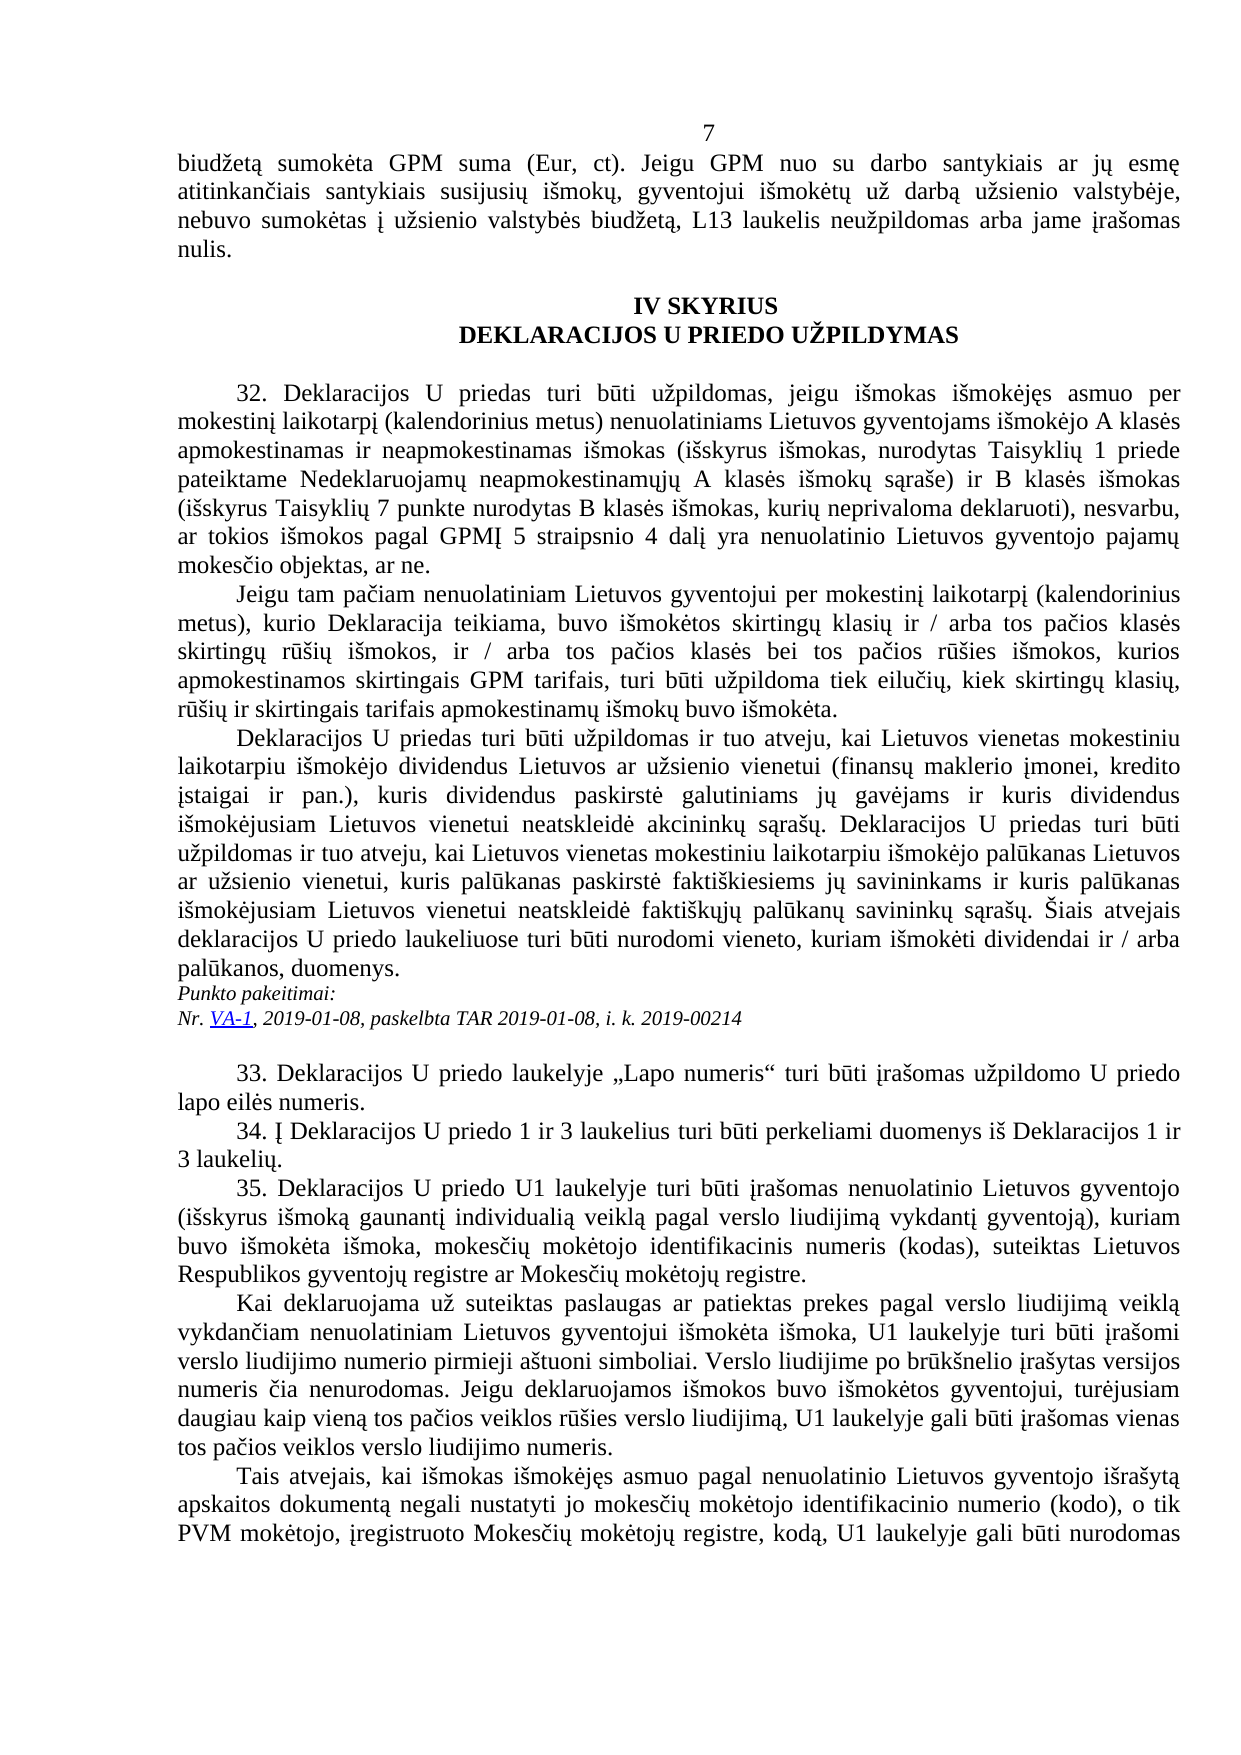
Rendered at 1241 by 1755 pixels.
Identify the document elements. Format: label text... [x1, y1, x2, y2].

text DEKLARACIJOS U PRIEDO UŽPILDYMAS [177, 320, 1181, 349]
text 33. Deklaracijos U priedo laukelyje „Lapo numeris“ turi būti įrašomas užpildomo U priedo lapo eilės numeris. [177, 1058, 1181, 1116]
text Jeigu tam pačiam nenuolatiniam Lietuvos gyventojui per mokestinį laikotarpį (kalendorinius metus), kurio Deklaracija teikiama, buvo išmokėtos skirtingų klasių ir / arba tos pačios klasės skirtingų rūšių išmokos, ir / arba tos pačios klasės bei tos pačios rūšies išmokos, kurios apmokestinamos skirtingais GPM tarifais, turi būti užpildoma tiek eilučių, kiek skirtingų klasių, rūšių ir skirtingais tarifais apmokestinamų išmokų buvo išmokėta. [177, 579, 1181, 723]
text Punkto pakeitimai: [177, 981, 1181, 1005]
text 35. Deklaracijos U priedo U1 laukelyje turi būti įrašomas nenuolatinio Lietuvos gyventojo (išskyrus išmoką gaunantį individualią veiklą pagal verslo liudijimą vykdantį gyventoją), kuriam buvo išmokėta išmoka, mokesčių mokėtojo identifikacinis numeris (kodas), suteiktas Lietuvos Respublikos gyventojų registre ar Mokesčių mokėtojų registre. [177, 1173, 1181, 1288]
text Nr. VA-1, 2019-01-08, paskelbta TAR 2019-01-08, i. k. 2019-00214 [177, 1005, 1181, 1029]
text Deklaracijos U priedas turi būti užpildomas ir tuo atveju, kai Lietuvos vienetas mokestiniu laikotarpiu išmokėjo dividendus Lietuvos ar užsienio vienetui (finansų maklerio įmonei, kredito įstaigai ir pan.), kuris dividendus paskirstė galutiniams jų gavėjams ir kuris dividendus išmokėjusiam Lietuvos vienetui neatskleidė akcininkų sąrašų. Deklaracijos U priedas turi būti užpildomas ir tuo atveju, kai Lietuvos vienetas mokestiniu laikotarpiu išmokėjo palūkanas Lietuvos ar užsienio vienetui, kuris palūkanas paskirstė faktiškiesiems jų savininkams ir kuris palūkanas išmokėjusiam Lietuvos vienetui neatskleidė faktiškųjų palūkanų savininkų sąrašų. Šiais atvejais deklaracijos U priedo laukeliuose turi būti nurodomi vieneto, kuriam išmokėti dividendai ir / arba palūkanos, duomenys. [177, 723, 1181, 981]
text Tais atvejais, kai išmokas išmokėjęs asmuo pagal nenuolatinio Lietuvos gyventojo išrašytą apskaitos dokumentą negali nustatyti jo mokesčių mokėtojo identifikacinio numerio (kodo), o tik PVM mokėtojo, įregistruoto Mokesčių mokėtojų registre, kodą, U1 laukelyje gali būti nurodomas [177, 1461, 1181, 1547]
text Kai deklaruojama už suteiktas paslaugas ar patiektas prekes pagal verslo liudijimą veiklą vykdančiam nenuolatiniam Lietuvos gyventojui išmokėta išmoka, U1 laukelyje turi būti įrašomi verslo liudijimo numerio pirmieji aštuoni simboliai. Verslo liudijime po brūkšnelio įrašytas versijos numeris čia nenurodomas. Jeigu deklaruojamos išmokos buvo išmokėtos gyventojui, turėjusiam daugiau kaip vieną tos pačios veiklos rūšies verslo liudijimą, U1 laukelyje gali būti įrašomas vienas tos pačios veiklos verslo liudijimo numeris. [177, 1288, 1181, 1461]
text 34. Į Deklaracijos U priedo 1 ir 3 laukelius turi būti perkeliami duomenys iš Deklaracijos 1 ir 3 laukelių. [177, 1116, 1181, 1173]
text biudžetą sumokėta GPM suma (Eur, ct). Jeigu GPM nuo su darbo santykiais ar jų esmę atitinkančiais santykiais susijusių išmokų, gyventojui išmokėtų už darbą užsienio valstybėje, nebuvo sumokėtas į užsienio valstybės biudžetą, L13 laukelis neužpildomas arba jame įrašomas nulis. [177, 148, 1181, 263]
text IV SKYRIUS [177, 291, 1181, 320]
text 32. Deklaracijos U priedas turi būti užpildomas, jeigu išmokas išmokėjęs asmuo per mokestinį laikotarpį (kalendorinius metus) nenuolatiniams Lietuvos gyventojams išmokėjo A klasės apmokestinamas ir neapmokestinamas išmokas (išskyrus išmokas, nurodytas Taisyklių 1 priede pateiktame Nedeklaruojamų neapmokestinamųjų A klasės išmokų sąraše) ir B klasės išmokas (išskyrus Taisyklių 7 punkte nurodytas B klasės išmokas, kurių neprivaloma deklaruoti), nesvarbu, ar tokios išmokos pagal GPMĮ 5 straipsnio 4 dalį yra nenuolatinio Lietuvos gyventojo pajamų mokesčio objektas, ar ne. [177, 378, 1181, 579]
